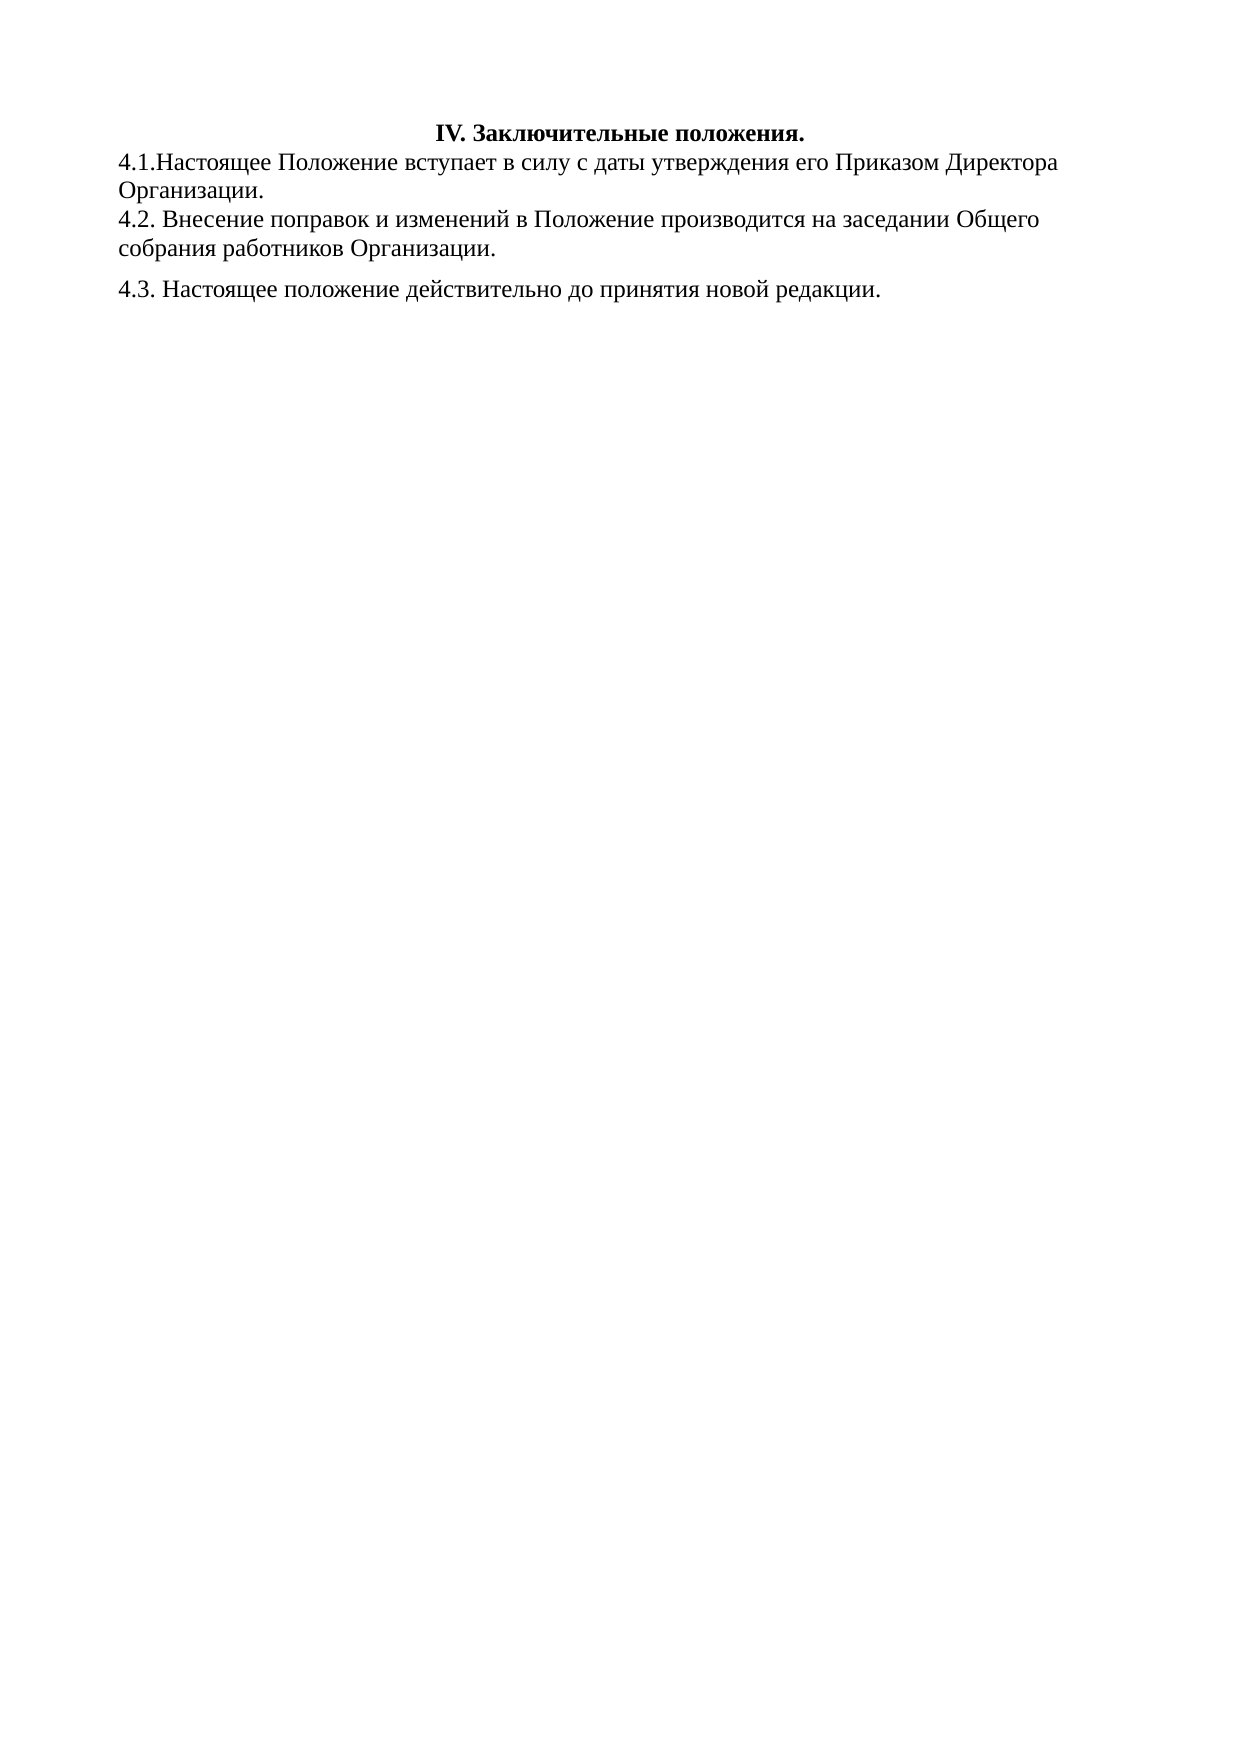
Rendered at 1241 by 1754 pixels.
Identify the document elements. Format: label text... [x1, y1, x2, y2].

text 4.3. Настоящее положение действительно до принятия новой редакции. [118, 274, 1122, 303]
text 4.1.Настоящее Положение вступает в силу с даты утверждения его Приказом Директора Организации. [118, 147, 1122, 204]
text 4.2. Внесение поправок и изменений в Положение производится на заседании Общего собрания работников Организации. [118, 204, 1122, 262]
text IV. Заключительные положения. [118, 118, 1122, 147]
